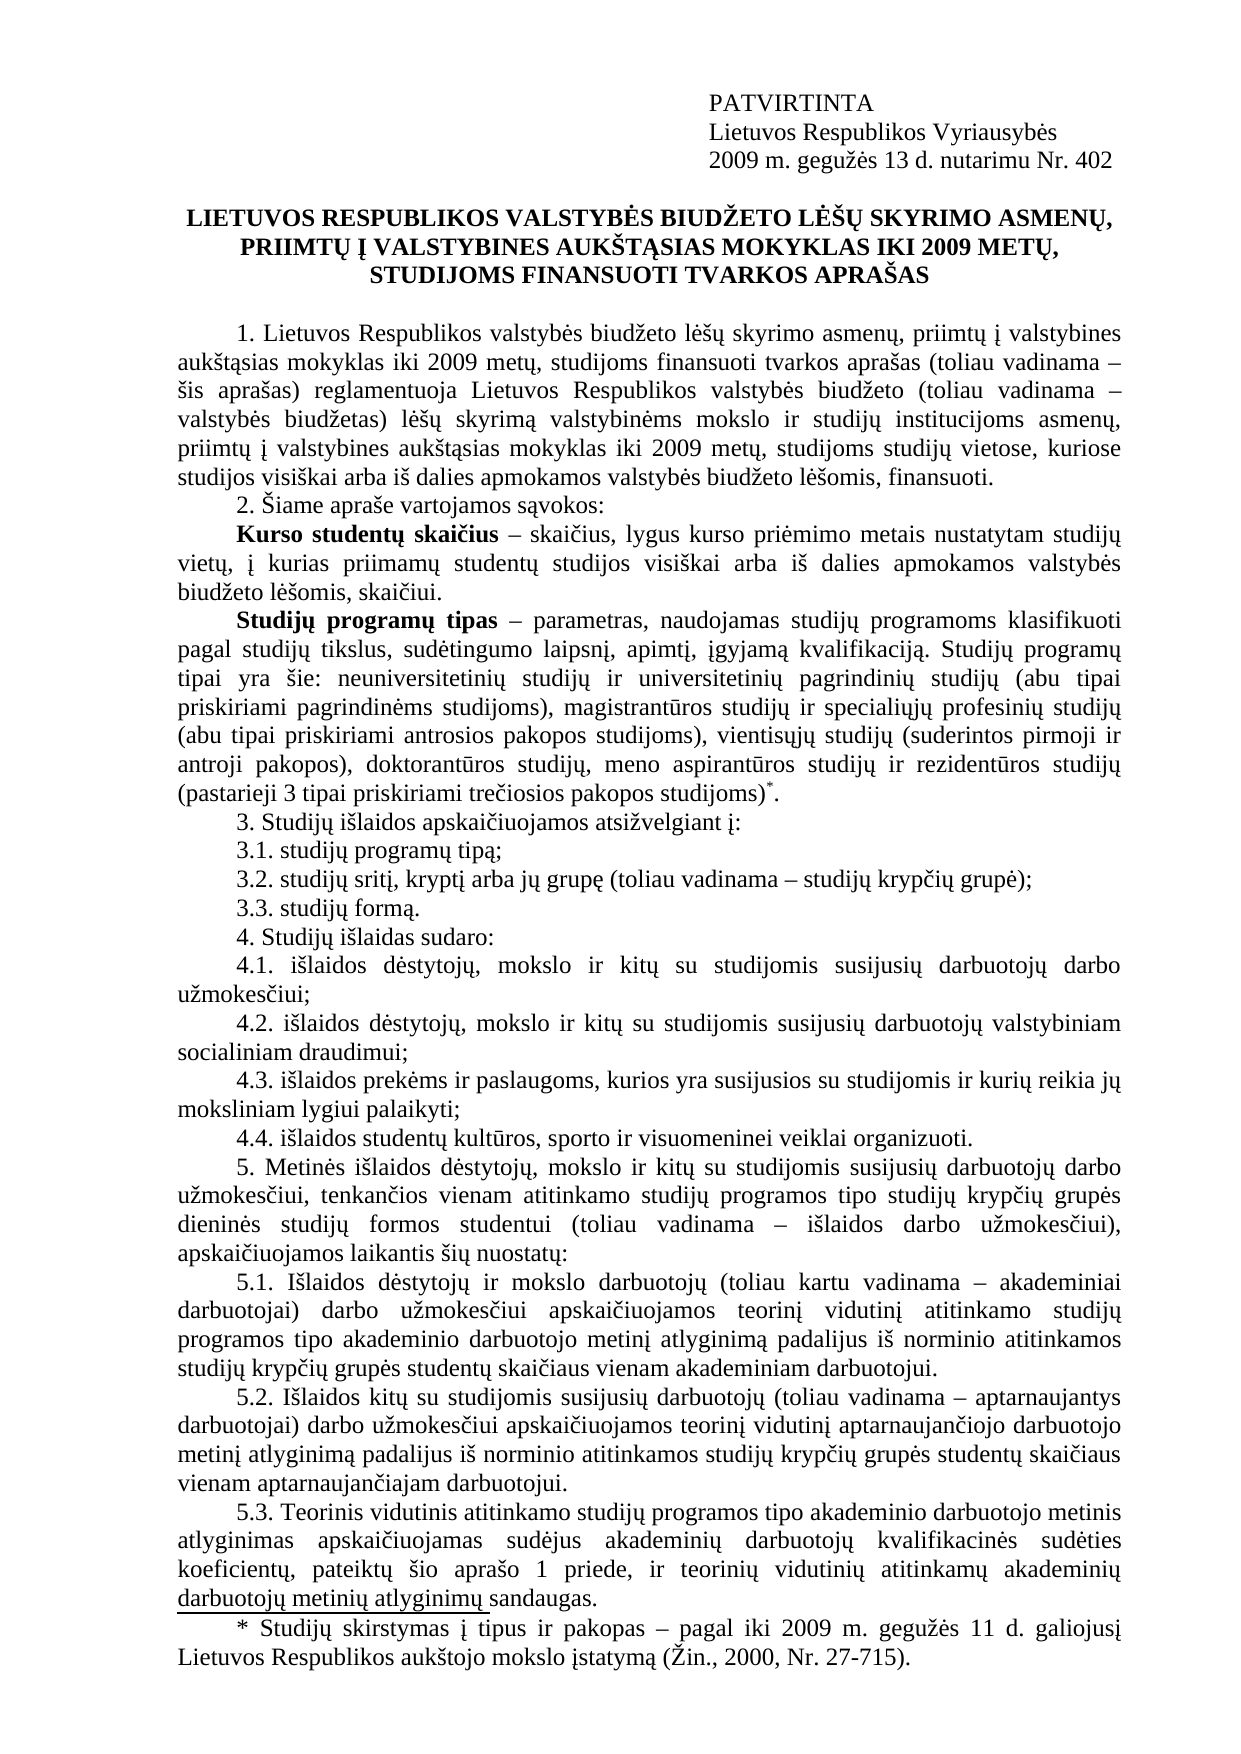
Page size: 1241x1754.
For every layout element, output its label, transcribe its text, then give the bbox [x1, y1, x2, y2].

text 3.2. studijų sritį, kryptį arba jų grupę (toliau vadinama – studijų krypčių grupė); [177, 864, 1122, 893]
text Kurso studentų skaičius – skaičius, lygus kurso priėmimo metais nustatytam studijų vietų, į kurias priimamų studentų studijos visiškai arba iš dalies apmokamos valstybės biudžeto lėšomis, skaičiui. [177, 519, 1122, 605]
text Studijų programų tipas – parametras, naudojamas studijų programoms klasifikuoti pagal studijų tikslus, sudėtingumo laipsnį, apimtį, įgyjamą kvalifikaciją. Studijų programų tipai yra šie: neuniversitetinių studijų ir universitetinių pagrindinių studijų (abu tipai priskiriami pagrindinėms studijoms), magistrantūros studijų ir specialiųjų profesinių studijų (abu tipai priskiriami antrosios pakopos studijoms), vientisųjų studijų (suderintos pirmoji ir antroji pakopos), doktorantūros studijų, meno aspirantūros studijų ir rezidentūros studijų (pastarieji 3 tipai priskiriami trečiosios pakopos studijoms). [177, 605, 1122, 807]
text 4.4. išlaidos studentų kultūros, sporto ir visuomeninei veiklai organizuoti. [177, 1123, 1122, 1152]
text 3.1. studijų programų tipą; [177, 835, 1122, 864]
text 5. Metinės išlaidos dėstytojų, mokslo ir kitų su studijomis susijusių darbuotojų darbo užmokesčiui, tenkančios vienam atitinkamo studijų programos tipo studijų krypčių grupės dieninės studijų formos studentui (toliau vadinama – išlaidos darbo užmokesčiui), apskaičiuojamos laikantis šių nuostatų: [177, 1152, 1122, 1267]
text 2. Šiame apraše vartojamos sąvokos: [177, 490, 1122, 519]
text Lietuvos Respublikos Vyriausybės [177, 117, 1122, 145]
text 5.1. Išlaidos dėstytojų ir mokslo darbuotojų (toliau kartu vadinama – akademiniai darbuotojai) darbo užmokesčiui apskaičiuojamos teorinį vidutinį atitinkamo studijų programos tipo akademinio darbuotojo metinį atlyginimą padalijus iš norminio atitinkamos studijų krypčių grupės studentų skaičiaus vienam akademiniam darbuotojui. [177, 1267, 1122, 1382]
text 4.3. išlaidos prekėms ir paslaugoms, kurios yra susijusios su studijomis ir kurių reikia jų moksliniam lygiui palaikyti; [177, 1065, 1122, 1123]
text 3. Studijų išlaidos apskaičiuojamos atsižvelgiant į: [177, 807, 1122, 835]
text LIETUVOS RESPUBLIKOS VALSTYBĖS BIUDŽETO LĖŠŲ SKYRIMO ASMENŲ, PRIIMTŲ Į VALSTYBINES AUKŠTĄSIAS MOKYKLAS IKI 2009 METŲ, STUDIJOMS FINANSUOTI TVARKOS APRAŠAS [177, 203, 1122, 289]
text 5.3. Teorinis vidutinis atitinkamo studijų programos tipo akademinio darbuotojo metinis atlyginimas apskaičiuojamas sudėjus akademinių darbuotojų kvalifikacinės sudėties koeficientų, pateiktų šio aprašo 1 priede, ir teorinių vidutinių atitinkamų akademinių darbuotojų metinių atlyginimų sandaugas. [177, 1497, 1122, 1612]
text 3.3. studijų formą. [177, 893, 1122, 922]
text 5.2. Išlaidos kitų su studijomis susijusių darbuotojų (toliau vadinama – aptarnaujantys darbuotojai) darbo užmokesčiui apskaičiuojamos teorinį vidutinį aptarnaujančiojo darbuotojo metinį atlyginimą padalijus iš norminio atitinkamos studijų krypčių grupės studentų skaičiaus vienam aptarnaujančiajam darbuotojui. [177, 1382, 1122, 1497]
text 4. Studijų išlaidas sudaro: [177, 922, 1122, 950]
text 4.2. išlaidos dėstytojų, mokslo ir kitų su studijomis susijusių darbuotojų valstybiniam socialiniam draudimui; [177, 1008, 1122, 1065]
text 4.1. išlaidos dėstytojų, mokslo ir kitų su studijomis susijusių darbuotojų darbo užmokesčiui; [177, 950, 1122, 1008]
text 2009 m. gegužės 13 d. nutarimu Nr. 402 [177, 145, 1122, 174]
text Studijų skirstymas į tipus ir pakopas – pagal iki 2009 m. gegužės 11 d. galiojusį Lietuvos Respublikos aukštojo mokslo įstatymą (Žin., 2000, Nr. 27-715). [177, 1613, 1122, 1671]
text 1. Lietuvos Respublikos valstybės biudžeto lėšų skyrimo asmenų, priimtų į valstybines aukštąsias mokyklas iki 2009 metų, studijoms finansuoti tvarkos aprašas (toliau vadinama – šis aprašas) reglamentuoja Lietuvos Respublikos valstybės biudžeto (toliau vadinama – valstybės biudžetas) lėšų skyrimą valstybinėms mokslo ir studijų institucijoms asmenų, priimtų į valstybines aukštąsias mokyklas iki 2009 metų, studijoms studijų vietose, kuriose studijos visiškai arba iš dalies apmokamos valstybės biudžeto lėšomis, finansuoti. [177, 318, 1122, 490]
text PATVIRTINTA [177, 88, 1122, 117]
